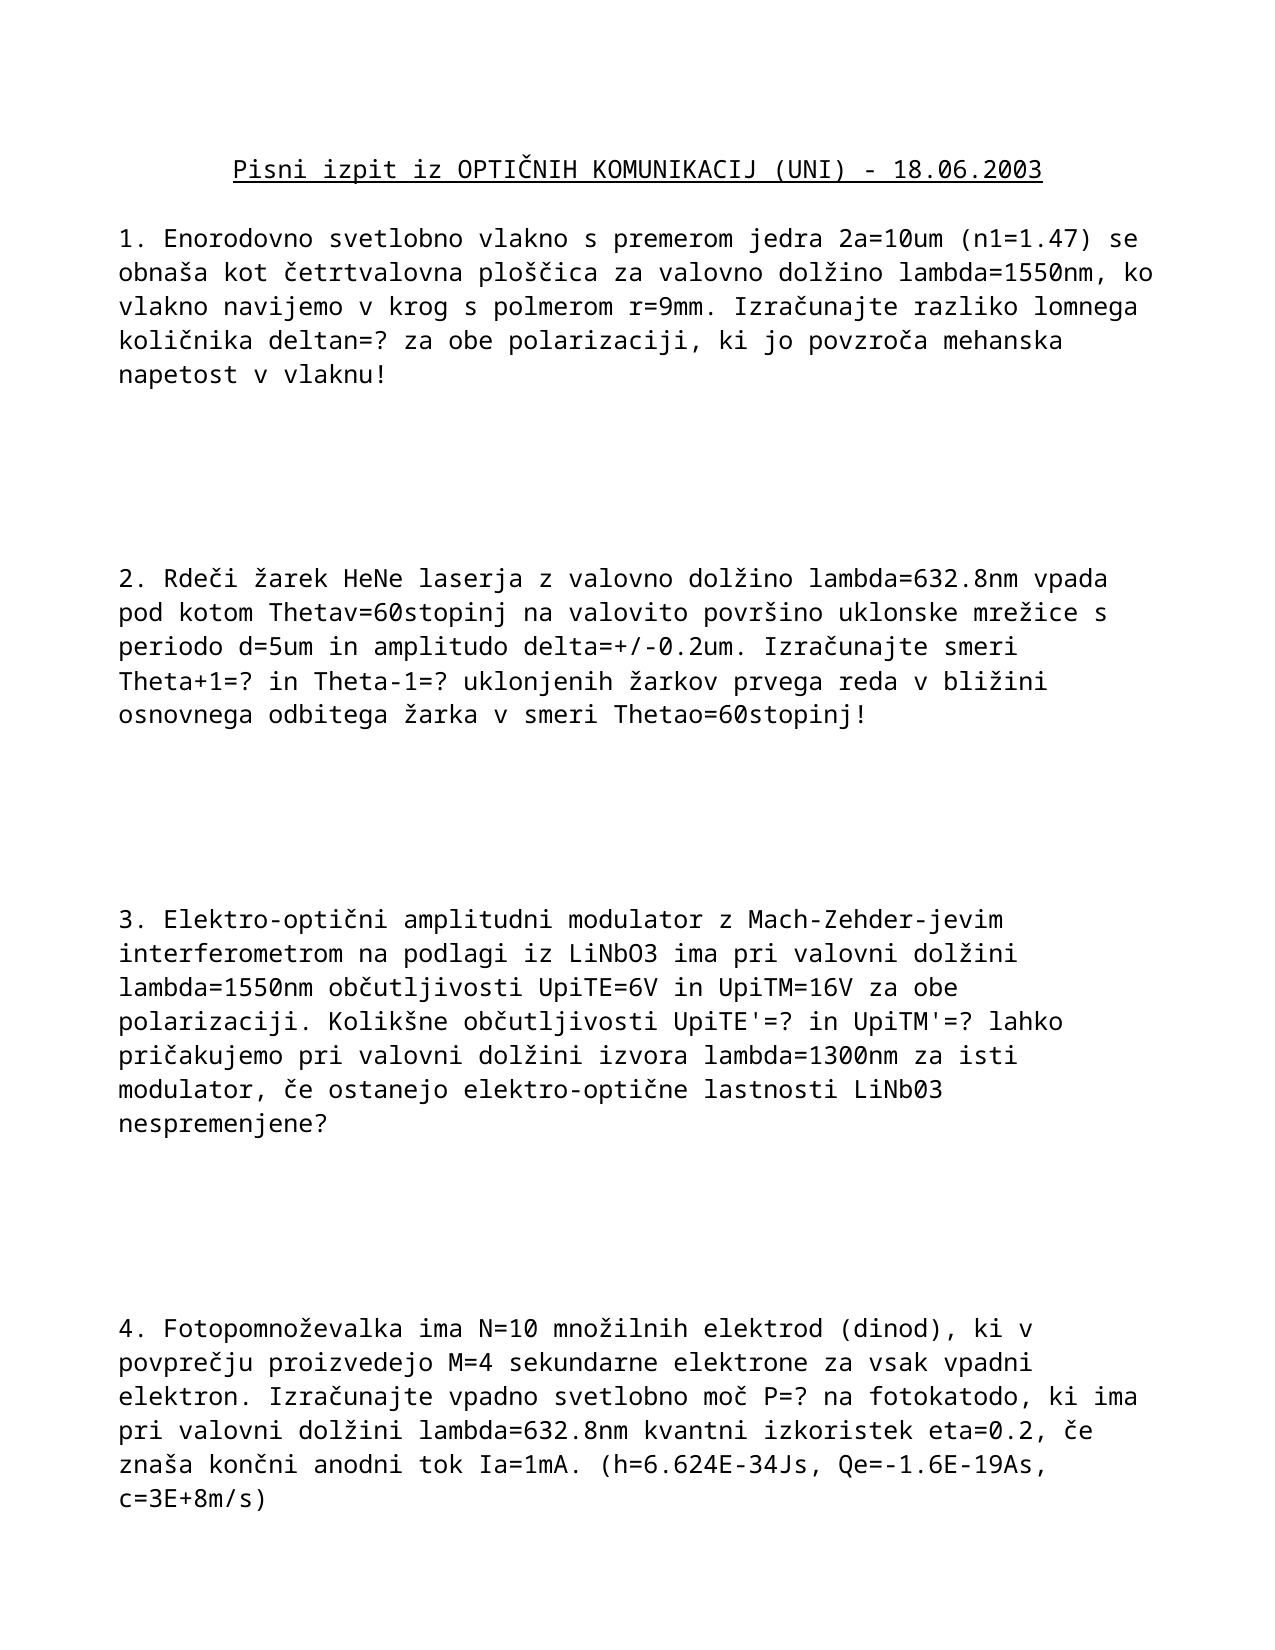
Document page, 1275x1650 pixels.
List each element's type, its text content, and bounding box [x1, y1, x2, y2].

text 1. Enorodovno svetlobno vlakno s premerom jedra 2a=10um (n1=1.47) se obnaša kot četrtvalovna ploščica za valovno dolžino lambda=1550nm, ko vlakno navijemo v krog s polmerom r=9mm. Izračunajte razliko lomnega količnika deltan=? za obe polarizaciji, ki jo povzroča mehanska napetost v vlaknu! [118, 220, 1157, 391]
text 3. Elektro-optični amplitudni modulator z Mach-Zehder-jevim interferometrom na podlagi iz LiNbO3 ima pri valovni dolžini lambda=1550nm občutljivosti UpiTE=6V in UpiTM=16V za obe polarizaciji. Kolikšne občutljivosti UpiTE'=? in UpiTM'=? lahko pričakujemo pri valovni dolžini izvora lambda=1300nm za isti modulator, če ostanejo elektro-optične lastnosti LiNb03 nespremenjene? [118, 902, 1157, 1140]
text 2. Rdeči žarek HeNe laserja z valovno dolžino lambda=632.8nm vpada pod kotom Thetav=60stopinj na valovito površino uklonske mrežice s periodo d=5um in amplitudo delta=+/-0.2um. Izračunajte smeri Theta+1=? in Theta-1=? uklonjenih žarkov prvega reda v bližini osnovnega odbitega žarka v smeri Thetao=60stopinj! [118, 561, 1157, 731]
text Pisni izpit iz OPTIČNIH KOMUNIKACIJ (UNI) - 18.06.2003 [118, 152, 1157, 186]
text 4. Fotopomnoževalka ima N=10 množilnih elektrod (dinod), ki v povprečju proizvedejo M=4 sekundarne elektrone za vsak vpadni elektron. Izračunajte vpadno svetlobno moč P=? na fotokatodo, ki ima pri valovni dolžini lambda=632.8nm kvantni izkoristek eta=0.2, če znaša končni anodni tok Ia=1mA. (h=6.624E-34Js, Qe=-1.6E-19As, c=3E+8m/s) [118, 1310, 1157, 1515]
